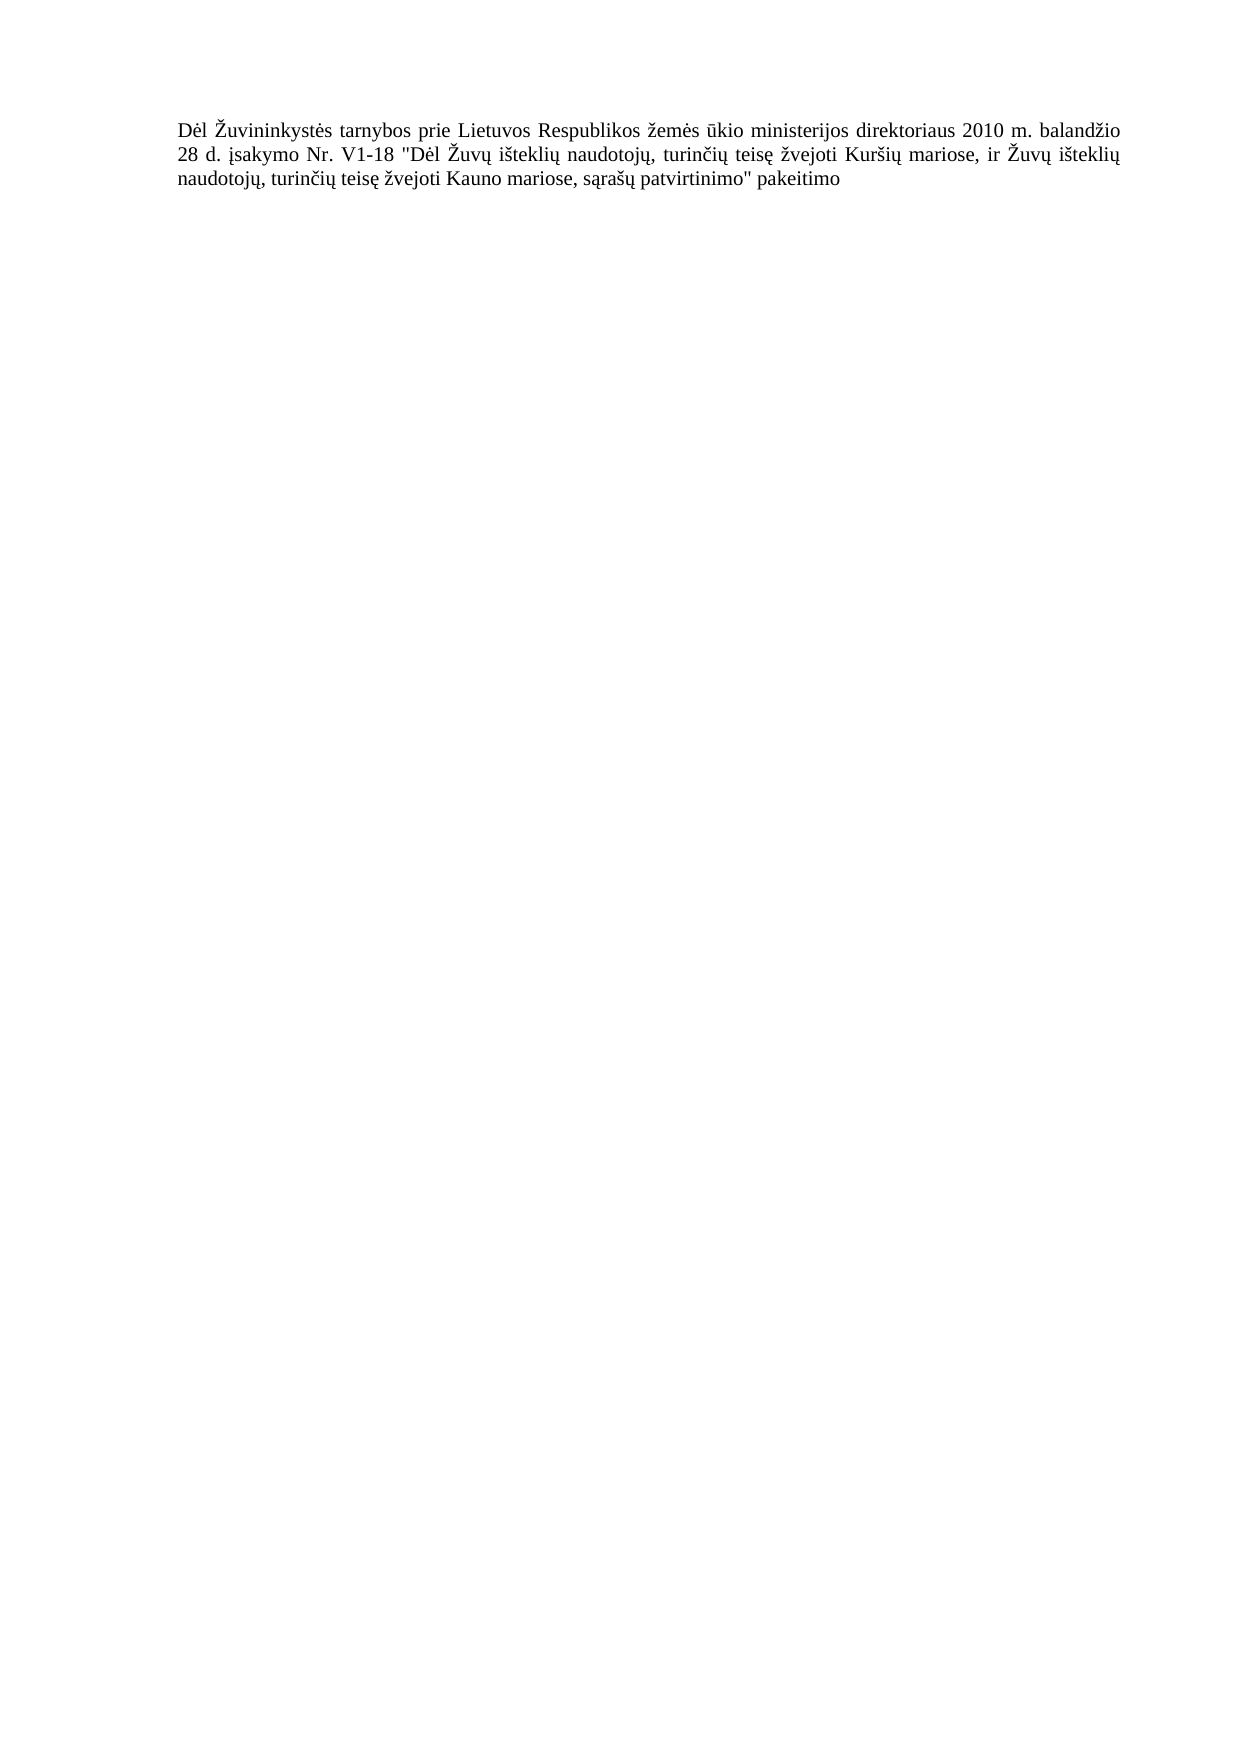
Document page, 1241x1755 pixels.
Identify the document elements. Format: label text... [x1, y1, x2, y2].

text Dėl Žuvininkystės tarnybos prie Lietuvos Respublikos žemės ūkio ministerijos direktoriaus 2010 m. balandžio 28 d. įsakymo Nr. V1-18 "Dėl Žuvų išteklių naudotojų, turinčių teisę žvejoti Kuršių mariose, ir Žuvų išteklių naudotojų, turinčių teisę žvejoti Kauno mariose, sąrašų patvirtinimo" pakeitimo [177, 118, 1122, 190]
